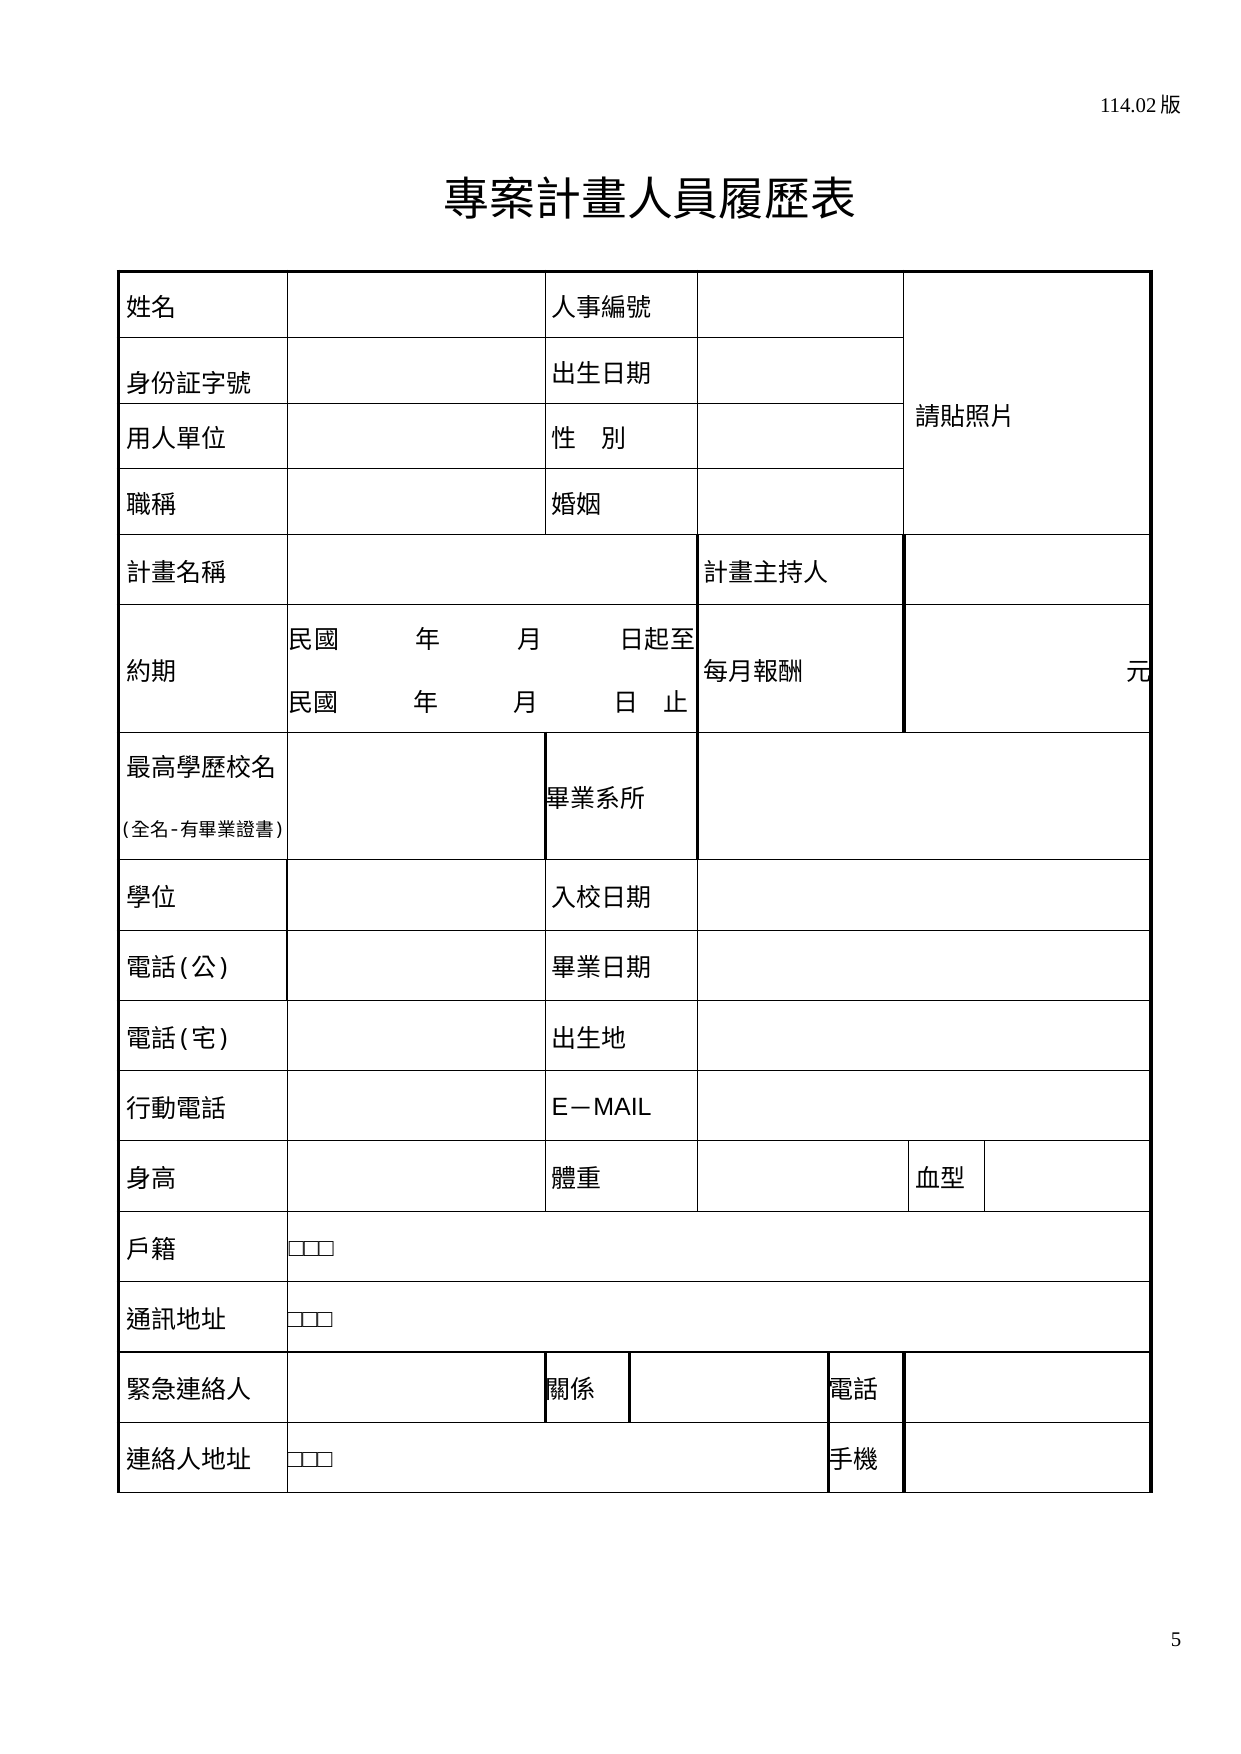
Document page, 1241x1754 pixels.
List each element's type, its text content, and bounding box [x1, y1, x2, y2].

table_header 姓名 [120, 273, 287, 337]
table_cell 身份証字號 [120, 338, 287, 402]
table_cell 身高 [120, 1141, 287, 1211]
table_cell 學位 [120, 860, 286, 929]
table_cell [288, 1141, 545, 1211]
table_cell 計畫主持人 [699, 535, 902, 604]
table_cell [288, 1001, 545, 1070]
table_cell [698, 1141, 908, 1211]
table_cell [699, 733, 1149, 859]
table_cell [906, 1353, 1149, 1422]
table_cell 約期 [120, 605, 287, 732]
table_cell 畢業系所 [547, 733, 696, 859]
table_cell [288, 535, 696, 604]
table_cell 體重 [546, 1141, 697, 1211]
table_header [288, 273, 545, 337]
table_cell [698, 931, 1149, 1000]
table_cell 電話 [830, 1353, 902, 1422]
table_cell 最高學歷校名 (全名-有畢業證書) [120, 733, 287, 859]
table_cell 關係 [547, 1353, 628, 1422]
table_cell 通訊地址 [120, 1282, 287, 1351]
table_cell [698, 860, 1149, 929]
table_cell 每月報酬 [699, 605, 902, 732]
table_cell 行動電話 [120, 1071, 287, 1140]
table_cell [906, 1423, 1149, 1492]
table_cell 緊急連絡人 [120, 1353, 287, 1422]
text 專案計畫人員履歷表 [118, 123, 1181, 248]
table_cell [906, 535, 1149, 604]
table_cell 出生日期 [546, 338, 697, 402]
table_cell 民國 年 月 日起至民國 年 月 日 止 [288, 605, 696, 732]
table_cell 電話(公) [120, 931, 286, 1000]
table_cell 性 別 [546, 404, 697, 468]
table_header 人事編號 [546, 273, 697, 337]
table_cell 入校日期 [546, 860, 697, 929]
table_cell [631, 1353, 827, 1422]
table_cell 元 [906, 605, 1149, 732]
table_cell [288, 931, 545, 1000]
table_cell [288, 404, 545, 468]
table_cell 電話(宅) [120, 1001, 287, 1070]
table_header [698, 273, 903, 337]
table_cell 出生地 [546, 1001, 697, 1070]
table_cell [288, 1353, 544, 1422]
table_cell [288, 1071, 545, 1140]
table_cell 用人單位 [120, 404, 287, 468]
table_header 請貼照片 [904, 273, 1149, 534]
table_cell 畢業日期 [546, 931, 697, 1000]
table_cell 婚姻 [546, 469, 697, 534]
table_cell [698, 1001, 1149, 1070]
table_cell E－MAIL [546, 1071, 697, 1140]
table_cell [288, 860, 545, 929]
table_cell [698, 469, 903, 534]
table_cell [698, 1071, 1149, 1140]
table_cell 職稱 [120, 469, 287, 534]
table_cell [288, 733, 544, 859]
table_cell [698, 404, 903, 468]
table_cell [288, 338, 545, 402]
table_cell 戶籍 [120, 1212, 287, 1281]
table_cell 血型 [909, 1141, 984, 1211]
table_cell [288, 469, 545, 534]
table_cell [985, 1141, 1149, 1211]
table_cell 手機 [830, 1423, 902, 1492]
table_cell 連絡人地址 [120, 1423, 287, 1492]
table_cell 計畫名稱 [120, 535, 287, 604]
table_cell □□□ [288, 1423, 827, 1492]
table_cell □□□ [288, 1212, 1149, 1281]
table_cell □□□ [288, 1282, 1149, 1351]
table_cell [698, 338, 903, 402]
